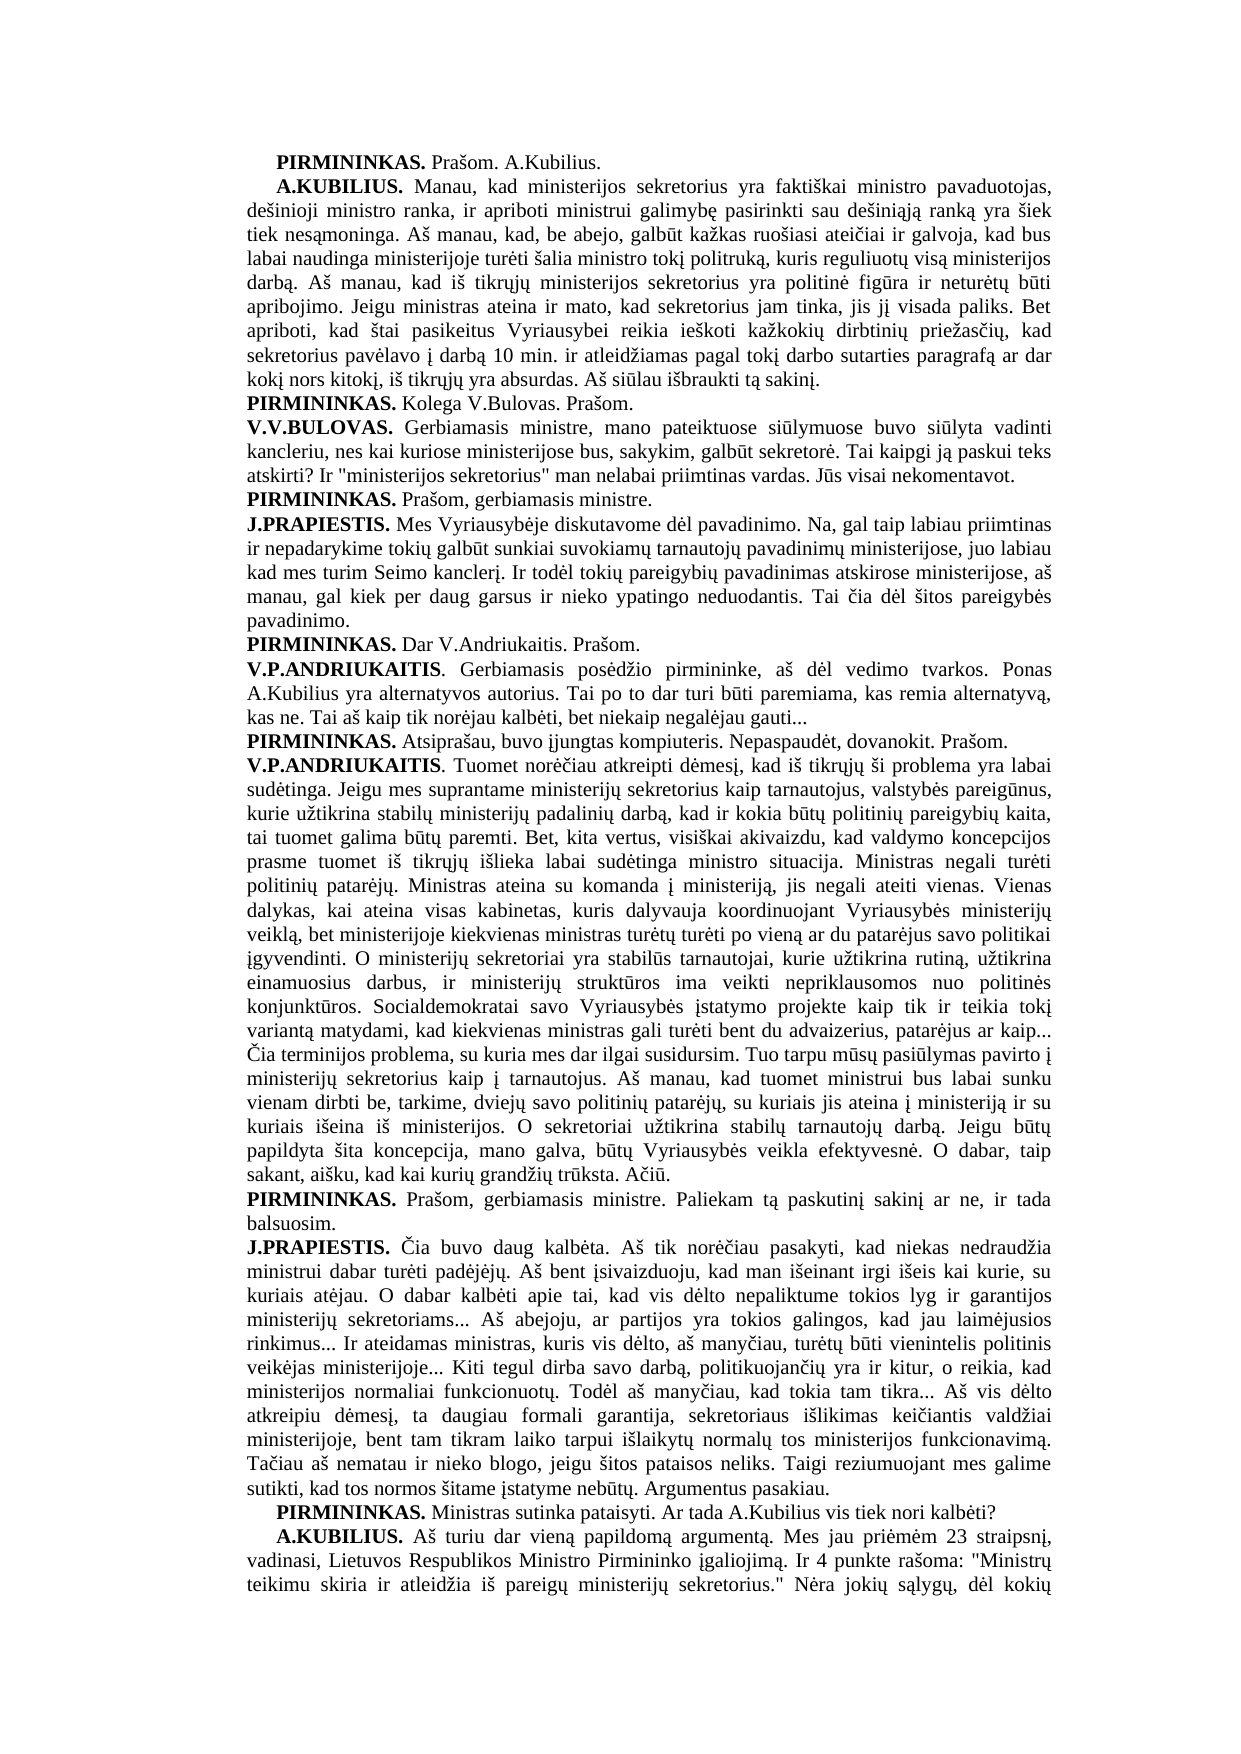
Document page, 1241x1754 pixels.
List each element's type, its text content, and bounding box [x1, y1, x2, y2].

text PIRMININKAS. Dar V.Andriukaitis. Prašom. [247, 632, 1053, 656]
text A.KUBILIUS. Manau, kad ministerijos sekretorius yra faktiškai ministro pavaduotojas, dešinioji ministro ranka, ir apriboti ministrui galimybę pasirinkti sau dešiniąją ranką yra šiek tiek nesąmoninga. Aš manau, kad, be abejo, galbūt kažkas ruošiasi ateičiai ir galvoja, kad bus labai naudinga ministerijoje turėti šalia ministro tokį politruką, kuris reguliuotų visą ministerijos darbą. Aš manau, kad iš tikrųjų ministerijos sekretorius yra politinė figūra ir neturėtų būti apribojimo. Jeigu ministras ateina ir mato, kad sekretorius jam tinka, jis jį visada paliks. Bet apriboti, kad štai pasikeitus Vyriausybei reikia ieškoti kažkokių dirbtinių priežasčių, kad sekretorius pavėlavo į darbą 10 min. ir atleidžiamas pagal tokį darbo sutarties paragrafą ar dar kokį nors kitokį, iš tikrųjų yra absurdas. Aš siūlau išbraukti tą sakinį. [247, 174, 1053, 391]
text V.P.ANDRIUKAITIS. Gerbiamasis posėdžio pirmininke, aš dėl vedimo tvarkos. Ponas A.Kubilius yra alternatyvos autorius. Tai po to dar turi būti paremiama, kas remia alternatyvą, kas ne. Tai aš kaip tik norėjau kalbėti, bet niekaip negalėjau gauti... [247, 656, 1053, 729]
text PIRMININKAS. Prašom. A.Kubilius. [247, 150, 1053, 174]
text V.V.BULOVAS. Gerbiamasis ministre, mano pateiktuose siūlymuose buvo siūlyta vadinti kancleriu, nes kai kuriose ministerijose bus, sakykim, galbūt sekretorė. Tai kaipgi ją paskui teks atskirti? Ir "ministerijos sekretorius" man nelabai priimtinas vardas. Jūs visai nekomentavot. [247, 415, 1053, 487]
text PIRMININKAS. Prašom, gerbiamasis ministre. [247, 487, 1053, 511]
text PIRMININKAS. Atsiprašau, buvo įjungtas kompiuteris. Nepaspaudėt, dovanokit. Prašom. [247, 729, 1053, 753]
text V.P.ANDRIUKAITIS. Tuomet norėčiau atkreipti dėmesį, kad iš tikrųjų ši problema yra labai sudėtinga. Jeigu mes suprantame ministerijų sekretorius kaip tarnautojus, valstybės pareigūnus, kurie užtikrina stabilų ministerijų padalinių darbą, kad ir kokia būtų politinių pareigybių kaita, tai tuomet galima būtų paremti. Bet, kita vertus, visiškai akivaizdu, kad valdymo koncepcijos prasme tuomet iš tikrųjų išlieka labai sudėtinga ministro situacija. Ministras negali turėti politinių patarėjų. Ministras ateina su komanda į ministeriją, jis negali ateiti vienas. Vienas dalykas, kai ateina visas kabinetas, kuris dalyvauja koordinuojant Vyriausybės ministerijų veiklą, bet ministerijoje kiekvienas ministras turėtų turėti po vieną ar du patarėjus savo politikai įgyvendinti. O ministerijų sekretoriai yra stabilūs tarnautojai, kurie užtikrina rutiną, užtikrina einamuosius darbus, ir ministerijų struktūros ima veikti nepriklausomos nuo politinės konjunktūros. Socialdemokratai savo Vyriausybės įstatymo projekte kaip tik ir teikia tokį variantą matydami, kad kiekvienas ministras gali turėti bent du advaizerius, patarėjus ar kaip... Čia terminijos problema, su kuria mes dar ilgai susidursim. Tuo tarpu mūsų pasiūlymas pavirto į ministerijų sekretorius kaip į tarnautojus. Aš manau, kad tuomet ministrui bus labai sunku vienam dirbti be, tarkime, dviejų savo politinių patarėjų, su kuriais jis ateina į ministeriją ir su kuriais išeina iš ministerijos. O sekretoriai užtikrina stabilų tarnautojų darbą. Jeigu būtų papildyta šita koncepcija, mano galva, būtų Vyriausybės veikla efektyvesnė. O dabar, taip sakant, aišku, kad kai kurių grandžių trūksta. Ačiū. [247, 753, 1053, 1186]
text PIRMININKAS. Kolega V.Bulovas. Prašom. [247, 391, 1053, 415]
text J.PRAPIESTIS. Čia buvo daug kalbėta. Aš tik norėčiau pasakyti, kad niekas nedraudžia ministrui dabar turėti padėjėjų. Aš bent įsivaizduoju, kad man išeinant irgi išeis kai kurie, su kuriais atėjau. O dabar kalbėti apie tai, kad vis dėlto nepaliktume tokios lyg ir garantijos ministerijų sekretoriams... Aš abejoju, ar partijos yra tokios galingos, kad jau laimėjusios rinkimus... Ir ateidamas ministras, kuris vis dėlto, aš manyčiau, turėtų būti vienintelis politinis veikėjas ministerijoje... Kiti tegul dirba savo darbą, politikuojančių yra ir kitur, o reikia, kad ministerijos normaliai funkcionuotų. Todėl aš manyčiau, kad tokia tam tikra... Aš vis dėlto atkreipiu dėmesį, ta daugiau formali garantija, sekretoriaus išlikimas keičiantis valdžiai ministerijoje, bent tam tikram laiko tarpui išlaikytų normalų tos ministerijos funkcionavimą. Tačiau aš nematau ir nieko blogo, jeigu šitos pataisos neliks. Taigi reziumuojant mes galime sutikti, kad tos normos šitame įstatyme nebūtų. Argumentus pasakiau. [247, 1235, 1053, 1499]
text A.KUBILIUS. Aš turiu dar vieną papildomą argumentą. Mes jau priėmėm 23 straipsnį, vadinasi, Lietuvos Respublikos Ministro Pirmininko įgaliojimą. Ir 4 punkte rašoma: "Ministrų teikimu skiria ir atleidžia iš pareigų ministerijų sekretorius." Nėra jokių sąlygų, dėl kokių [247, 1524, 1053, 1596]
text PIRMININKAS. Prašom, gerbiamasis ministre. Paliekam tą paskutinį sakinį ar ne, ir tada balsuosim. [247, 1186, 1053, 1234]
text PIRMININKAS. Ministras sutinka pataisyti. Ar tada A.Kubilius vis tiek nori kalbėti? [247, 1499, 1053, 1524]
text J.PRAPIESTIS. Mes Vyriausybėje diskutavome dėl pavadinimo. Na, gal taip labiau priimtinas ir nepadarykime tokių galbūt sunkiai suvokiamų tarnautojų pavadinimų ministerijose, juo labiau kad mes turim Seimo kanclerį. Ir todėl tokių pareigybių pavadinimas atskirose ministerijose, aš manau, gal kiek per daug garsus ir nieko ypatingo neduodantis. Tai čia dėl šitos pareigybės pavadinimo. [247, 512, 1053, 632]
